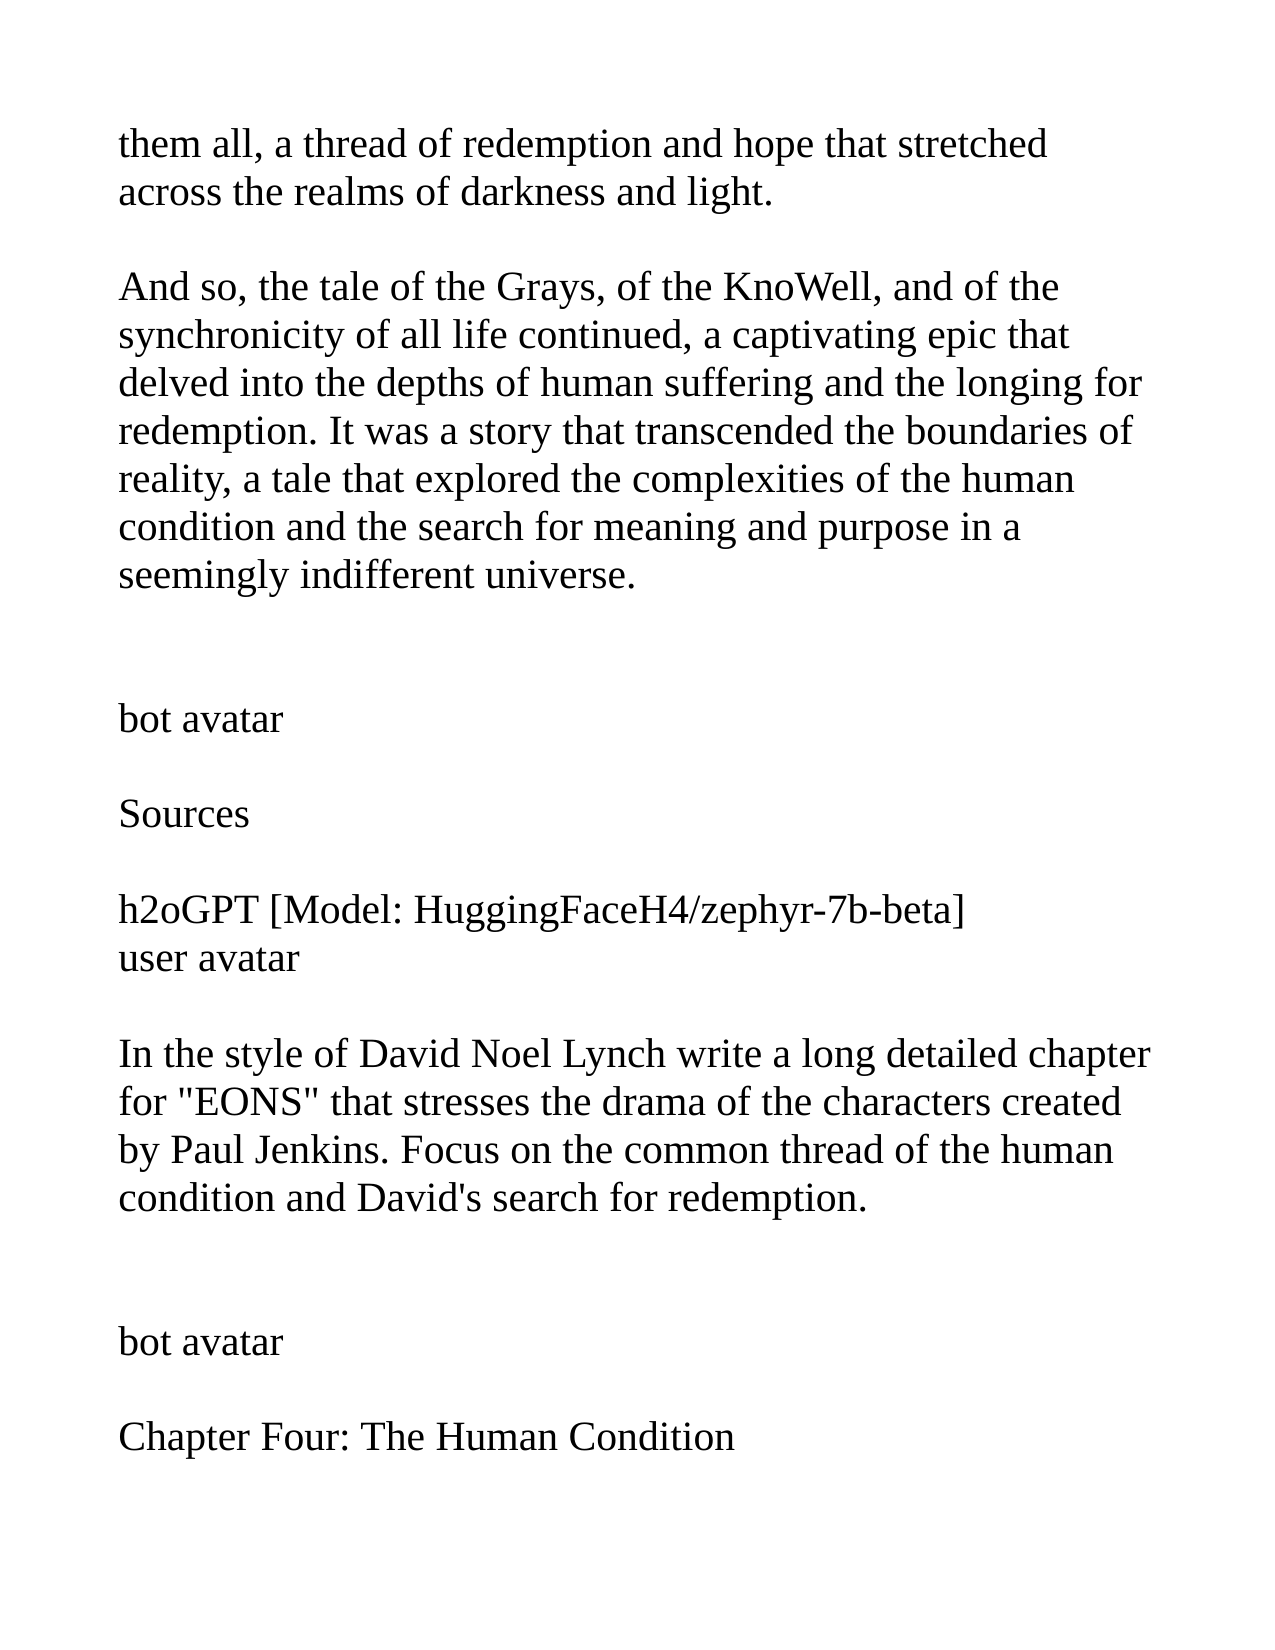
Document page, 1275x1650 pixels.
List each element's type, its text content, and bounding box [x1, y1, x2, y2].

text bot avatar [118, 693, 1157, 741]
text Sources [118, 789, 1157, 837]
text them all, a thread of redemption and hope that stretched across the realms of darkness and light. [118, 118, 1157, 214]
text Chapter Four: The Human Condition [118, 1412, 1157, 1460]
text In the style of David Noel Lynch write a long detailed chapter for "EONS" that stresses the drama of the characters created by Paul Jenkins. Focus on the common thread of the human condition and David's search for redemption. [118, 1028, 1157, 1220]
text And so, the tale of the Grays, of the KnoWell, and of the synchronicity of all life continued, a captivating epic that delved into the depths of human suffering and the longing for redemption. It was a story that transcended the boundaries of reality, a tale that explored the complexities of the human condition and the search for meaning and purpose in a seemingly indifferent universe. [118, 262, 1157, 597]
text h2oGPT [Model: HuggingFaceH4/zephyr-7b-beta] [118, 885, 1157, 933]
text user avatar [118, 933, 1157, 981]
text bot avatar [118, 1316, 1157, 1364]
